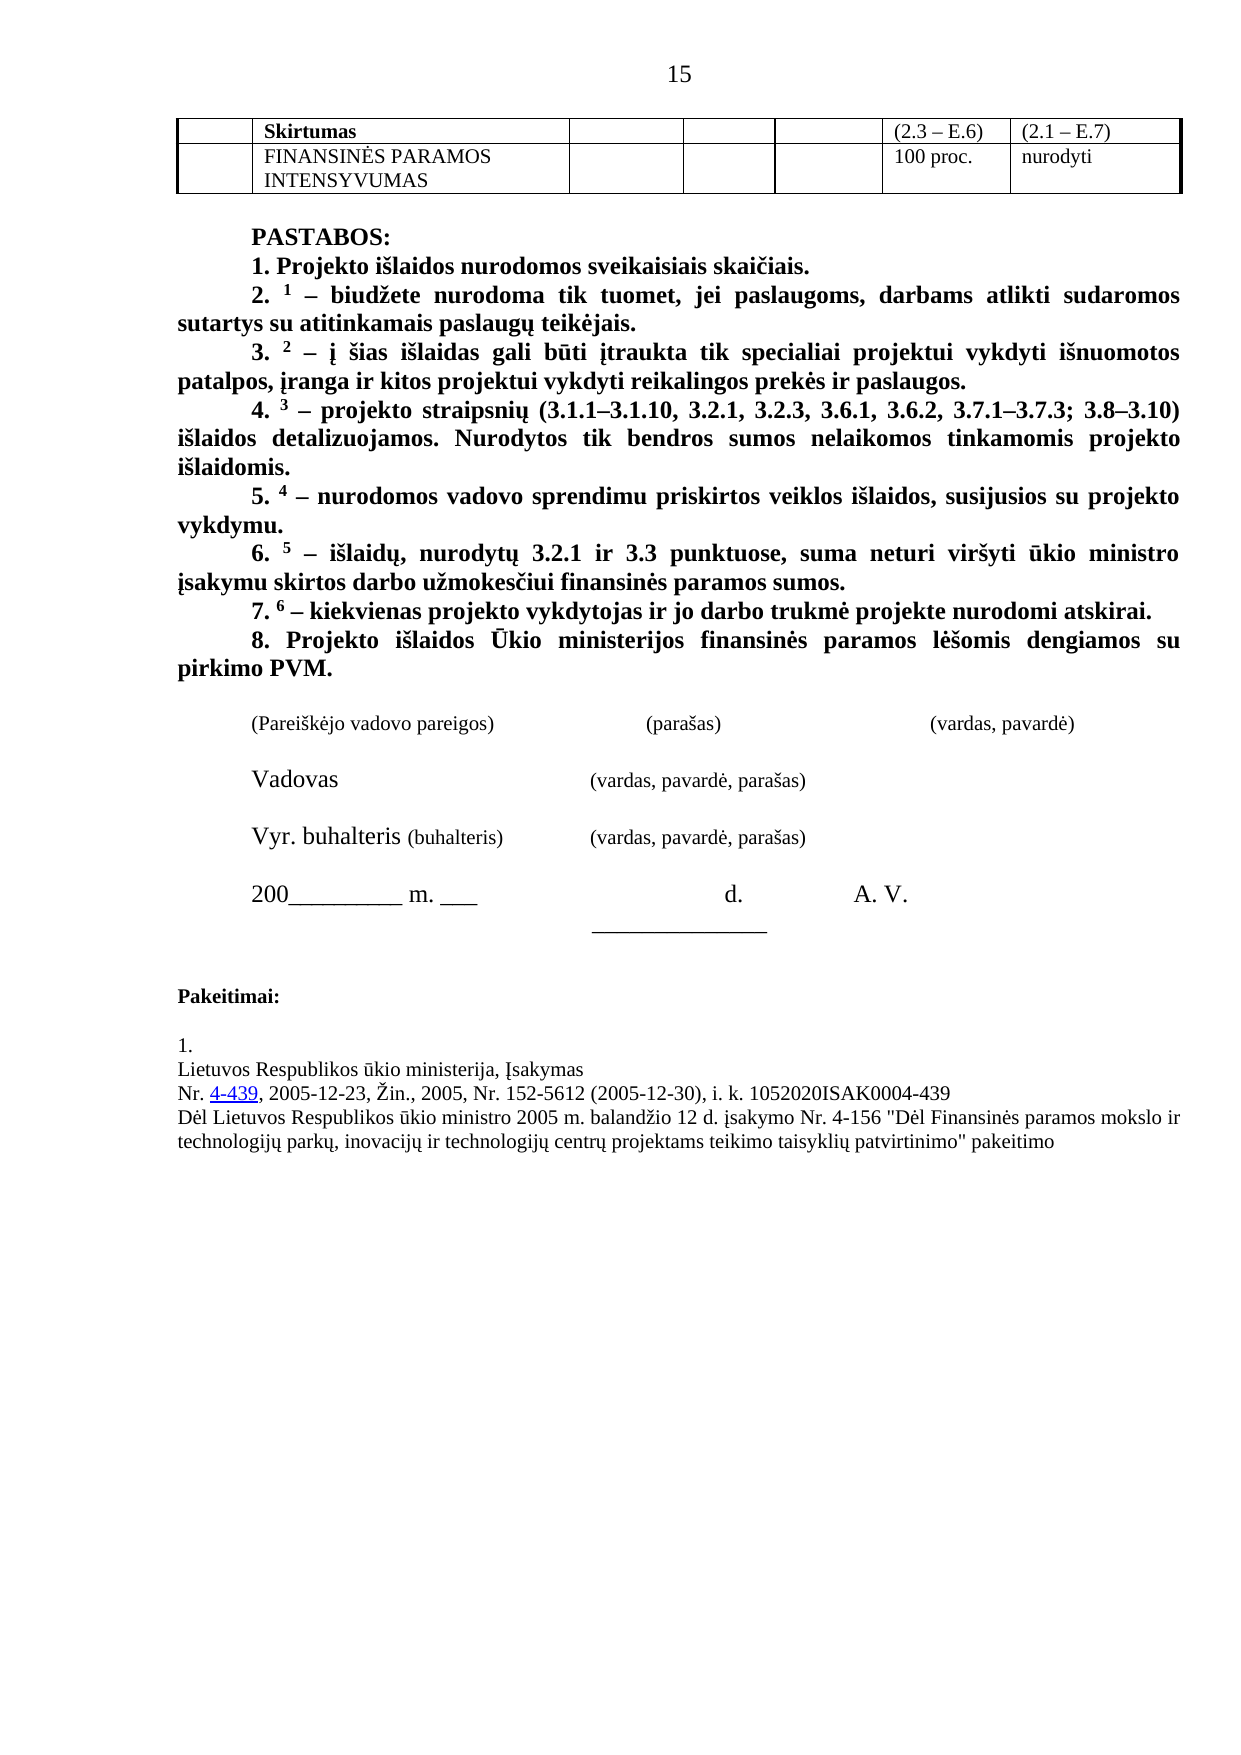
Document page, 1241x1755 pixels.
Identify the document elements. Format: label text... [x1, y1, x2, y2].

text (Pareiškėjo vadovo pareigos) (parašas) (vardas, pavardė) [177, 711, 1181, 735]
table_cell [570, 119, 683, 143]
table_cell [684, 144, 774, 192]
table_cell nurodyti [1011, 144, 1179, 192]
text 200 m. d. A. V. [177, 879, 1181, 907]
text Dėl Lietuvos Respublikos ūkio ministro 2005 m. balandžio 12 d. įsakymo Nr. 4-156 "Dėl Finansinės paramos mokslo ir technologijų parkų, inovacijų ir technologijų centrų projektams teikimo taisyklių patvirtinimo" pakeitimo [177, 1105, 1181, 1153]
table_cell [776, 119, 882, 143]
text Vyr. buhalteris (buhalteris) (vardas, pavardė, parašas) [177, 821, 1181, 850]
table_cell [776, 144, 882, 192]
text 3. 2 – į šias išlaidas gali būti įtraukta tik specialiai projektui vykdyti išnuomotos patalpos, įranga ir kitos projektui vykdyti reikalingos prekės ir paslaugos. [177, 337, 1181, 395]
text Pakeitimai: [177, 984, 1181, 1008]
table_cell (2.1 – E.7) [1011, 119, 1179, 143]
table_cell 100 proc. [883, 144, 1010, 192]
text 4. 3 – projekto straipsnių (3.1.1–3.1.10, 3.2.1, 3.2.3, 3.6.1, 3.6.2, 3.7.1–3.7.3; 3.8–3.10) išlaidos detalizuojamos. Nurodytos tik bendros sumos nelaikomos tinkamomis projekto išlaidomis. [177, 395, 1181, 481]
table_cell [684, 119, 774, 143]
text 8. Projekto išlaidos Ūkio ministerijos finansinės paramos lėšomis dengiamos su pirkimo PVM. [177, 625, 1181, 682]
text 7. 6 – kiekvienas projekto vykdytojas ir jo darbo trukmė projekte nurodomi atskirai. [177, 596, 1181, 625]
table_cell (2.3 – E.6) [883, 119, 1010, 143]
table_cell [179, 144, 252, 192]
text 6. 5 – išlaidų, nurodytų 3.2.1 ir 3.3 punktuose, suma neturi viršyti ūkio ministro įsakymu skirtos darbo užmokesčiui finansinės paramos sumos. [177, 538, 1181, 596]
text 1. Projekto išlaidos nurodomos sveikaisiais skaičiais. [177, 251, 1181, 280]
text 5. 4 – nurodomos vadovo sprendimu priskirtos veiklos išlaidos, susijusios su projekto vykdymu. [177, 481, 1181, 538]
table_cell [570, 144, 683, 192]
text Vadovas (vardas, pavardė, parašas) [177, 764, 1181, 792]
table_cell FINANSINĖS PARAMOS INTENSYVUMAS [253, 144, 569, 192]
text 2. 1 – biudžete nurodoma tik tuomet, jei paslaugoms, darbams atlikti sudaromos sutartys su atitinkamais paslaugų teikėjais. [177, 280, 1181, 337]
text Nr. 4-439, 2005-12-23, Žin., 2005, Nr. 152-5612 (2005-12-30), i. k. 1052020ISAK0004-439 [177, 1081, 1181, 1105]
text ______________ [177, 907, 1181, 936]
text PASTABOS: [177, 222, 1181, 251]
table_cell [179, 119, 252, 143]
text Lietuvos Respublikos ūkio ministerija, Įsakymas [177, 1057, 1181, 1081]
text 1. [177, 1032, 1181, 1057]
table_cell Skirtumas [253, 119, 569, 143]
